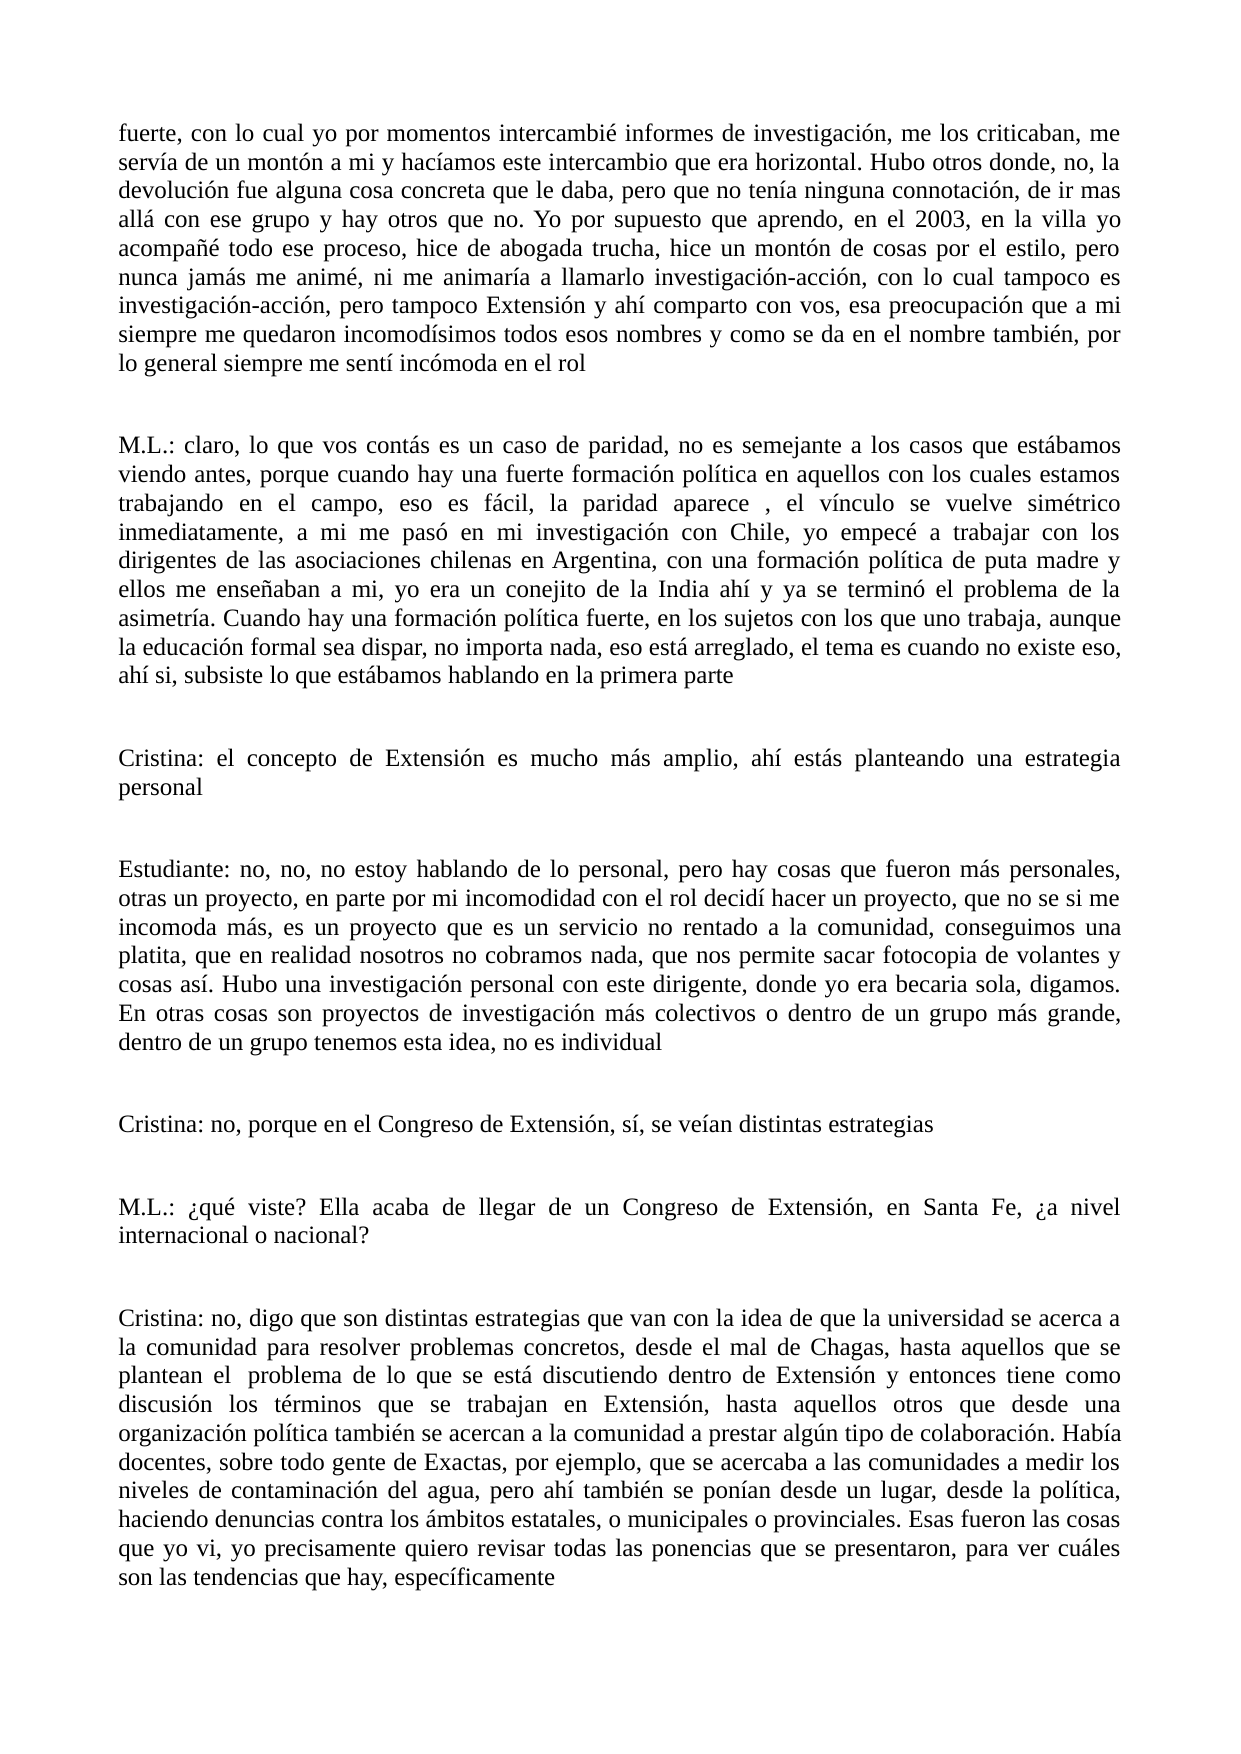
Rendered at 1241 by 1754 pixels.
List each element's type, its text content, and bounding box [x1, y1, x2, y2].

text Cristina: el concepto de Extensión es mucho más amplio, ahí estás planteando una estrategia personal [118, 743, 1122, 801]
text Cristina: no, digo que son distintas estrategias que van con la idea de que la universidad se acerca a la comunidad para resolver problemas concretos, desde el mal de Chagas, hasta aquellos que se plantean el problema de lo que se está discutiendo dentro de Extensión y entonces tiene como discusión los términos que se trabajan en Extensión, hasta aquellos otros que desde una organización política también se acercan a la comunidad a prestar algún tipo de colaboración. Había docentes, sobre todo gente de Exactas, por ejemplo, que se acercaba a las comunidades a medir los niveles de contaminación del agua, pero ahí también se ponían desde un lugar, desde la política, haciendo denuncias contra los ámbitos estatales, o municipales o provinciales. Esas fueron las cosas que yo vi, yo precisamente quiero revisar todas las ponencias que se presentaron, para ver cuáles son las tendencias que hay, específicamente [118, 1303, 1122, 1591]
text M.L.: ¿qué viste? Ella acaba de llegar de un Congreso de Extensión, en Santa Fe, ¿a nivel internacional o nacional? [118, 1192, 1122, 1249]
text M.L.: claro, lo que vos contás es un caso de paridad, no es semejante a los casos que estábamos viendo antes, porque cuando hay una fuerte formación política en aquellos con los cuales estamos trabajando en el campo, eso es fácil, la paridad aparece , el vínculo se vuelve simétrico inmediatamente, a mi me pasó en mi investigación con Chile, yo empecé a trabajar con los dirigentes de las asociaciones chilenas en Argentina, con una formación política de puta madre y ellos me enseñaban a mi, yo era un conejito de la India ahí y ya se terminó el problema de la asimetría. Cuando hay una formación política fuerte, en los sujetos con los que uno trabaja, aunque la educación formal sea dispar, no importa nada, eso está arreglado, el tema es cuando no existe eso, ahí si, subsiste lo que estábamos hablando en la primera parte [118, 431, 1122, 689]
text Cristina: no, porque en el Congreso de Extensión, sí, se veían distintas estrategias [118, 1109, 1122, 1138]
text fuerte, con lo cual yo por momentos intercambié informes de investigación, me los criticaban, me servía de un montón a mi y hacíamos este intercambio que era horizontal. Hubo otros donde, no, la devolución fue alguna cosa concreta que le daba, pero que no tenía ninguna connotación, de ir mas allá con ese grupo y hay otros que no. Yo por supuesto que aprendo, en el 2003, en la villa yo acompañé todo ese proceso, hice de abogada trucha, hice un montón de cosas por el estilo, pero nunca jamás me animé, ni me animaría a llamarlo investigación-acción, con lo cual tampoco es investigación-acción, pero tampoco Extensión y ahí comparto con vos, esa preocupación que a mi siempre me quedaron incomodísimos todos esos nombres y como se da en el nombre también, por lo general siempre me sentí incómoda en el rol [118, 118, 1122, 377]
text Estudiante: no, no, no estoy hablando de lo personal, pero hay cosas que fueron más personales, otras un proyecto, en parte por mi incomodidad con el rol decidí hacer un proyecto, que no se si me incomoda más, es un proyecto que es un servicio no rentado a la comunidad, conseguimos una platita, que en realidad nosotros no cobramos nada, que nos permite sacar fotocopia de volantes y cosas así. Hubo una investigación personal con este dirigente, donde yo era becaria sola, digamos. En otras cosas son proyectos de investigación más colectivos o dentro de un grupo más grande, dentro de un grupo tenemos esta idea, no es individual [118, 854, 1122, 1056]
